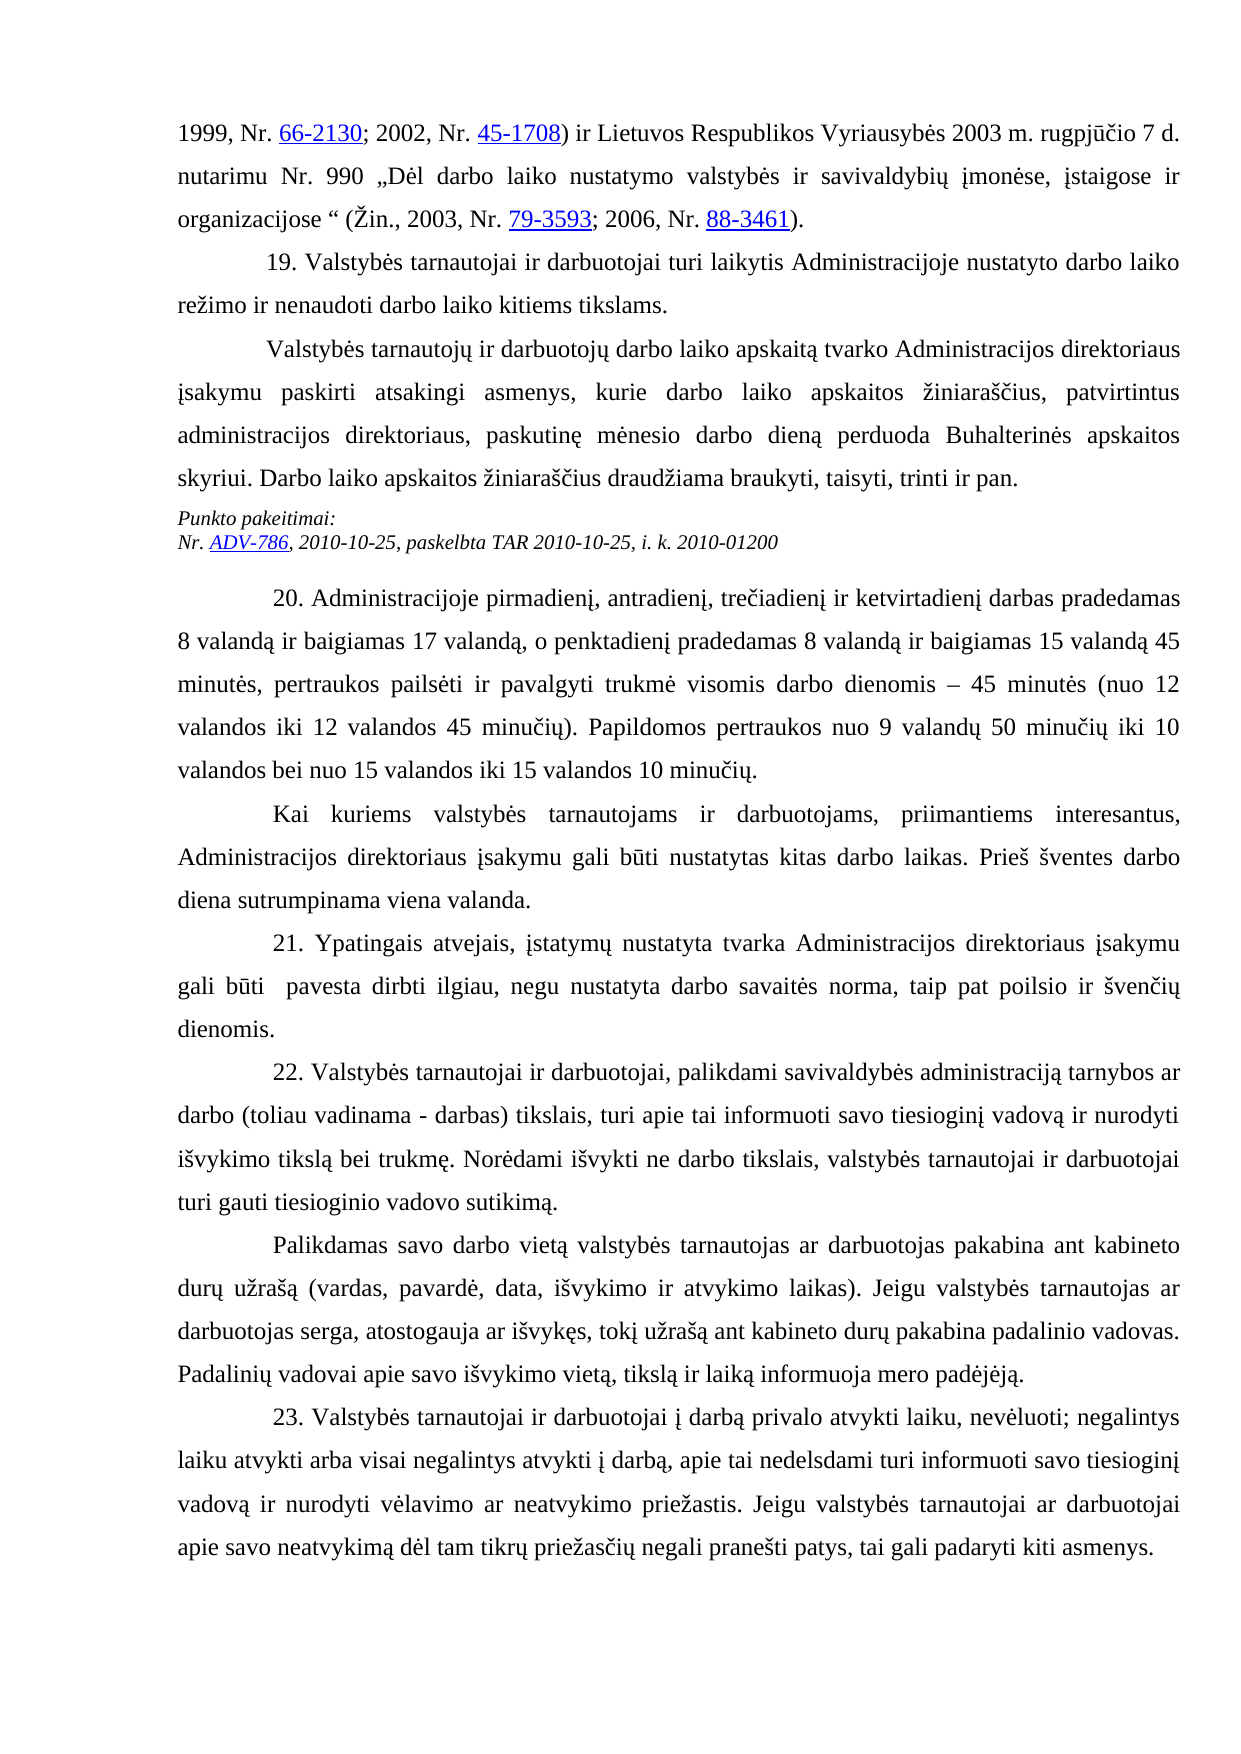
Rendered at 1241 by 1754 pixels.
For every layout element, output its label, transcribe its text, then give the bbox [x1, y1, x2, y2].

text 19. Valstybės tarnautojai ir darbuotojai turi laikytis Administracijoje nustatyto darbo laiko režimo ir nenaudoti darbo laiko kitiems tikslams. [177, 247, 1181, 319]
text 20. Administracijoje pirmadienį, antradienį, trečiadienį ir ketvirtadienį darbas pradedamas 8 valandą ir baigiamas 17 valandą, o penktadienį pradedamas 8 valandą ir baigiamas 15 valandą 45 minutės, pertraukos pailsėti ir pavalgyti trukmė visomis darbo dienomis – 45 minutės (nuo 12 valandos iki 12 valandos 45 minučių). Papildomos pertraukos nuo 9 valandų 50 minučių iki 10 valandos bei nuo 15 valandos iki 15 valandos 10 minučių. [177, 583, 1181, 784]
text Kai kuriems valstybės tarnautojams ir darbuotojams, priimantiems interesantus, Administracijos direktoriaus įsakymu gali būti nustatytas kitas darbo laikas. Prieš šventes darbo diena sutrumpinama viena valanda. [177, 799, 1181, 914]
text Nr. ADV-786, 2010-10-25, paskelbta TAR 2010-10-25, i. k. 2010-01200 [177, 530, 1181, 554]
text 22. Valstybės tarnautojai ir darbuotojai, palikdami savivaldybės administraciją tarnybos ar darbo (toliau vadinama - darbas) tikslais, turi apie tai informuoti savo tiesioginį vadovą ir nurodyti išvykimo tikslą bei trukmę. Norėdami išvykti ne darbo tikslais, valstybės tarnautojai ir darbuotojai turi gauti tiesioginio vadovo sutikimą. [177, 1057, 1181, 1216]
text Punkto pakeitimai: [177, 506, 1181, 530]
text 21. Ypatingais atvejais, įstatymų nustatyta tvarka Administracijos direktoriaus įsakymu gali būti pavesta dirbti ilgiau, negu nustatyta darbo savaitės norma, taip pat poilsio ir švenčių dienomis. [177, 928, 1181, 1043]
text 23. Valstybės tarnautojai ir darbuotojai į darbą privalo atvykti laiku, nevėluoti; negalintys laiku atvykti arba visai negalintys atvykti į darbą, apie tai nedelsdami turi informuoti savo tiesioginį vadovą ir nurodyti vėlavimo ar neatvykimo priežastis. Jeigu valstybės tarnautojai ar darbuotojai apie savo neatvykimą dėl tam tikrų priežasčių negali pranešti patys, tai gali padaryti kiti asmenys. [177, 1402, 1181, 1561]
text Palikdamas savo darbo vietą valstybės tarnautojas ar darbuotojas pakabina ant kabineto durų užrašą (vardas, pavardė, data, išvykimo ir atvykimo laikas). Jeigu valstybės tarnautojas ar darbuotojas serga, atostogauja ar išvykęs, tokį užrašą ant kabineto durų pakabina padalinio vadovas. Padalinių vadovai apie savo išvykimo vietą, tikslą ir laiką informuoja mero padėjėją. [177, 1230, 1181, 1388]
text Valstybės tarnautojų ir darbuotojų darbo laiko apskaitą tvarko Administracijos direktoriaus įsakymu paskirti atsakingi asmenys, kurie darbo laiko apskaitos žiniaraščius, patvirtintus administracijos direktoriaus, paskutinę mėnesio darbo dieną perduoda Buhalterinės apskaitos skyriui. Darbo laiko apskaitos žiniaraščius draudžiama braukyti, taisyti, trinti ir pan. [177, 334, 1181, 492]
text 1999, Nr. 66-2130; 2002, Nr. 45-1708) ir Lietuvos Respublikos Vyriausybės 2003 m. rugpjūčio 7 d. nutarimu Nr. 990 „Dėl darbo laiko nustatymo valstybės ir savivaldybių įmonėse, įstaigose ir organizacijose “ (Žin., 2003, Nr. 79-3593; 2006, Nr. 88-3461). [177, 118, 1181, 233]
